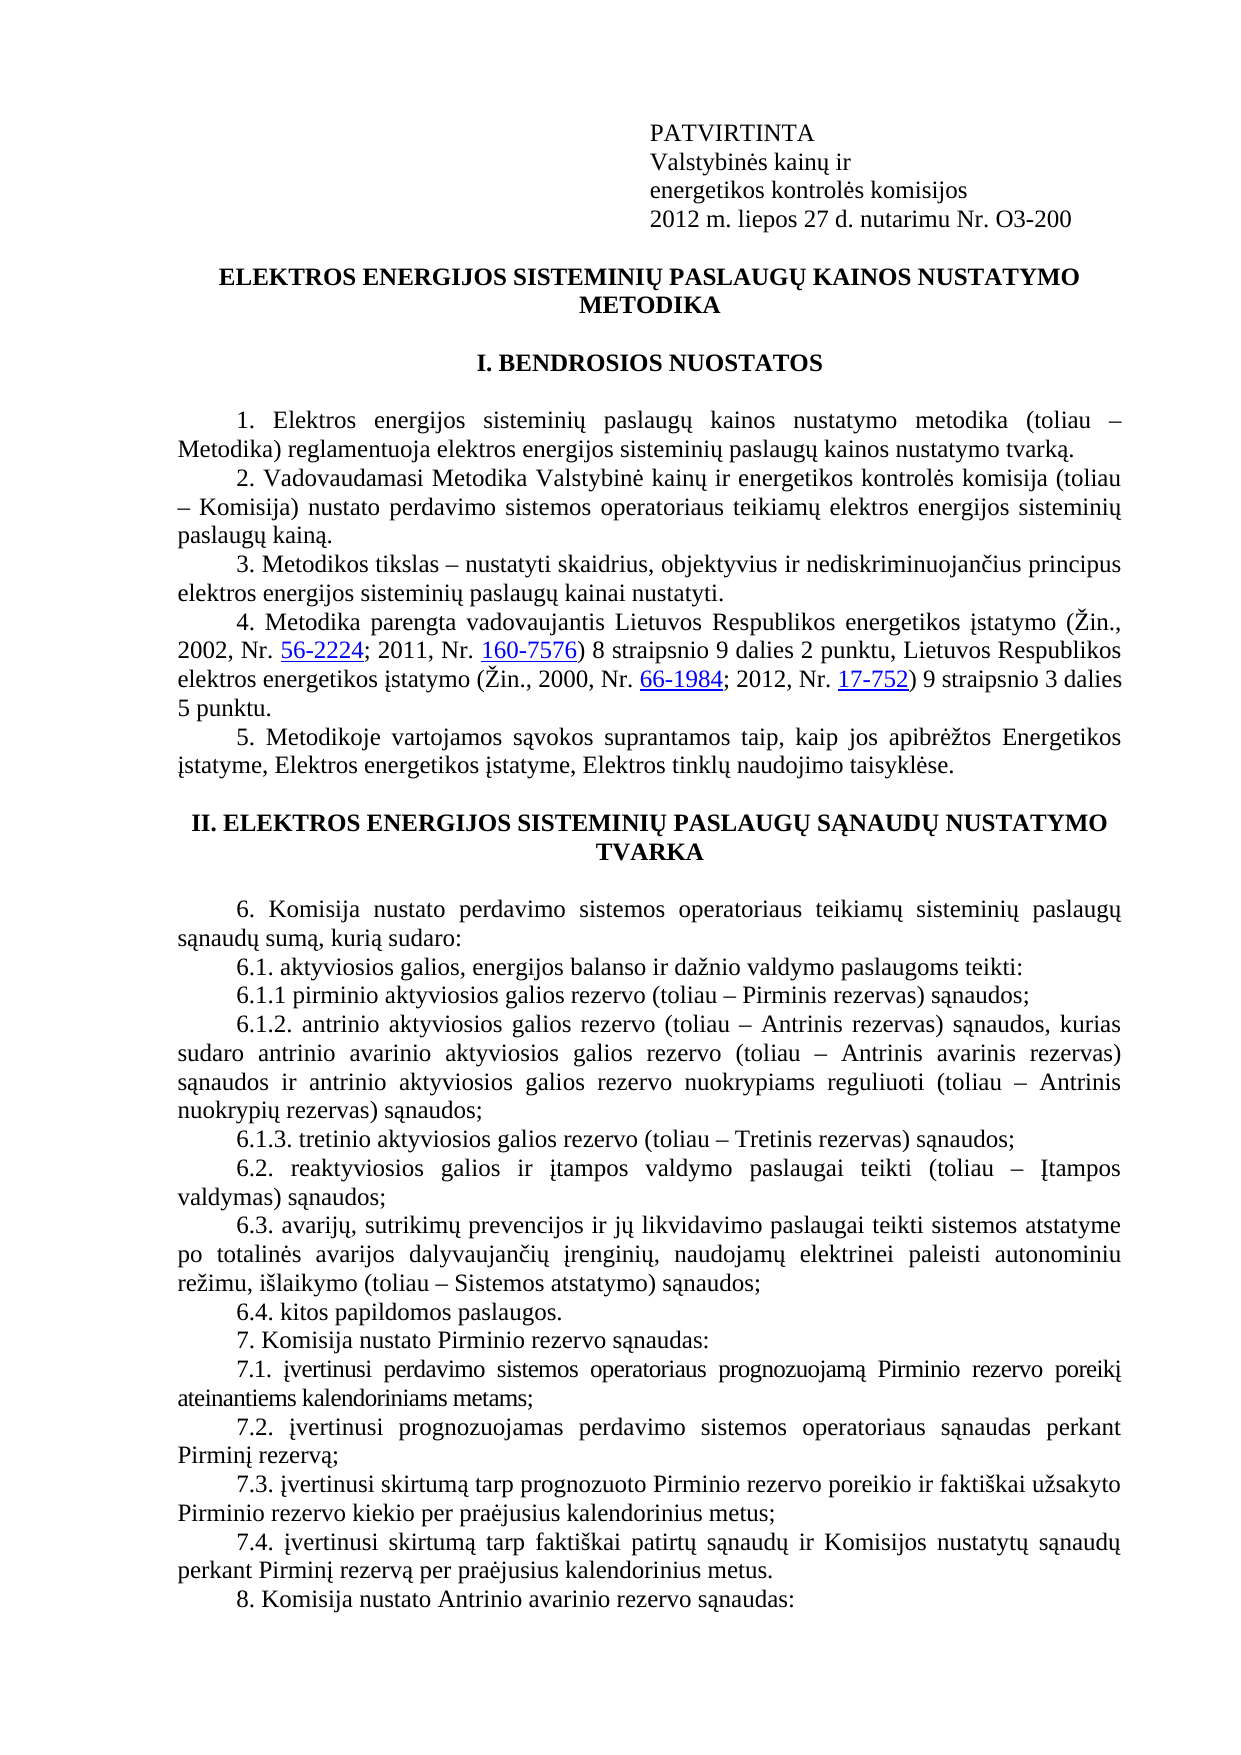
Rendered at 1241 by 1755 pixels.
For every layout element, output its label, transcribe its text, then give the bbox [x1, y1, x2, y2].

text energetikos kontrolės komisijos [649, 176, 1122, 204]
text 6.3. avarijų, sutrikimų prevencijos ir jų likvidavimo paslaugai teikti sistemos atstatyme po totalinės avarijos dalyvaujančių įrenginių, naudojamų elektrinei paleisti autonominiu režimu, išlaikymo (toliau – Sistemos atstatymo) sąnaudos; [177, 1211, 1122, 1297]
text 6.1.3. tretinio aktyviosios galios rezervo (toliau – Tretinis rezervas) sąnaudos; [177, 1124, 1122, 1153]
text 7.3. įvertinusi skirtumą tarp prognozuoto Pirminio rezervo poreikio ir faktiškai užsakyto Pirminio rezervo kiekio per praėjusius kalendorinius metus; [177, 1469, 1122, 1527]
text 2. Vadovaudamasi Metodika Valstybinė kainų ir energetikos kontrolės komisija (toliau – Komisija) nustato perdavimo sistemos operatoriaus teikiamų elektros energijos sisteminių paslaugų kainą. [177, 463, 1122, 549]
text 6.1. aktyviosios galios, energijos balanso ir dažnio valdymo paslaugoms teikti: [177, 952, 1122, 981]
text 5. Metodikoje vartojamos sąvokos suprantamos taip, kaip jos apibrėžtos Energetikos įstatyme, Elektros energetikos įstatyme, Elektros tinklų naudojimo taisyklėse. [177, 722, 1122, 779]
text PATVIRTINTA [649, 118, 1122, 147]
text 7.2. įvertinusi prognozuojamas perdavimo sistemos operatoriaus sąnaudas perkant Pirminį rezervą; [177, 1412, 1122, 1469]
text 6.1.1 pirminio aktyviosios galios rezervo (toliau – Pirminis rezervas) sąnaudos; [177, 981, 1122, 1009]
text 7.4. įvertinusi skirtumą tarp faktiškai patirtų sąnaudų ir Komisijos nustatytų sąnaudų perkant Pirminį rezervą per praėjusius kalendorinius metus. [177, 1527, 1122, 1584]
text 6. Komisija nustato perdavimo sistemos operatoriaus teikiamų sisteminių paslaugų sąnaudų sumą, kurią sudaro: [177, 894, 1122, 952]
text 2012 m. liepos 27 d. nutarimu Nr. O3-200 [649, 204, 1122, 233]
text 4. Metodika parengta vadovaujantis Lietuvos Respublikos energetikos įstatymo (Žin., 2002, Nr. 56-2224; 2011, Nr. 160-7576) 8 straipsnio 9 dalies 2 punktu, Lietuvos Respublikos elektros energetikos įstatymo (Žin., 2000, Nr. 66-1984; 2012, Nr. 17-752) 9 straipsnio 3 dalies 5 punktu. [177, 607, 1122, 722]
text 8. Komisija nustato Antrinio avarinio rezervo sąnaudas: [177, 1584, 1122, 1613]
text 3. Metodikos tikslas – nustatyti skaidrius, objektyvius ir nediskriminuojančius principus elektros energijos sisteminių paslaugų kainai nustatyti. [177, 549, 1122, 607]
text 6.2. reaktyviosios galios ir įtampos valdymo paslaugai teikti (toliau – Įtampos valdymas) sąnaudos; [177, 1153, 1122, 1211]
text I. BENDROSIOS NUOSTATOS [177, 348, 1122, 377]
text 7.1. įvertinusi perdavimo sistemos operatoriaus prognozuojamą Pirminio rezervo poreikį ateinantiems kalendoriniams metams; [177, 1354, 1122, 1412]
text 7. Komisija nustato Pirminio rezervo sąnaudas: [177, 1326, 1122, 1354]
text ELEKTROS ENERGIJOS SISTEMINIŲ PASLAUGŲ KAINOS NUSTATYMO METODIKA [177, 262, 1122, 319]
text 1. Elektros energijos sisteminių paslaugų kainos nustatymo metodika (toliau – Metodika) reglamentuoja elektros energijos sisteminių paslaugų kainos nustatymo tvarką. [177, 406, 1122, 463]
text 6.1.2. antrinio aktyviosios galios rezervo (toliau – Antrinis rezervas) sąnaudos, kurias sudaro antrinio avarinio aktyviosios galios rezervo (toliau – Antrinis avarinis rezervas) sąnaudos ir antrinio aktyviosios galios rezervo nuokrypiams reguliuoti (toliau – Antrinis nuokrypių rezervas) sąnaudos; [177, 1009, 1122, 1124]
text II. ELEKTROS ENERGIJOS SISTEMINIŲ PASLAUGŲ SĄNAUDŲ NUSTATYMO TVARKA [177, 808, 1122, 866]
text 6.4. kitos papildomos paslaugos. [177, 1297, 1122, 1326]
text Valstybinės kainų ir [649, 147, 1122, 176]
